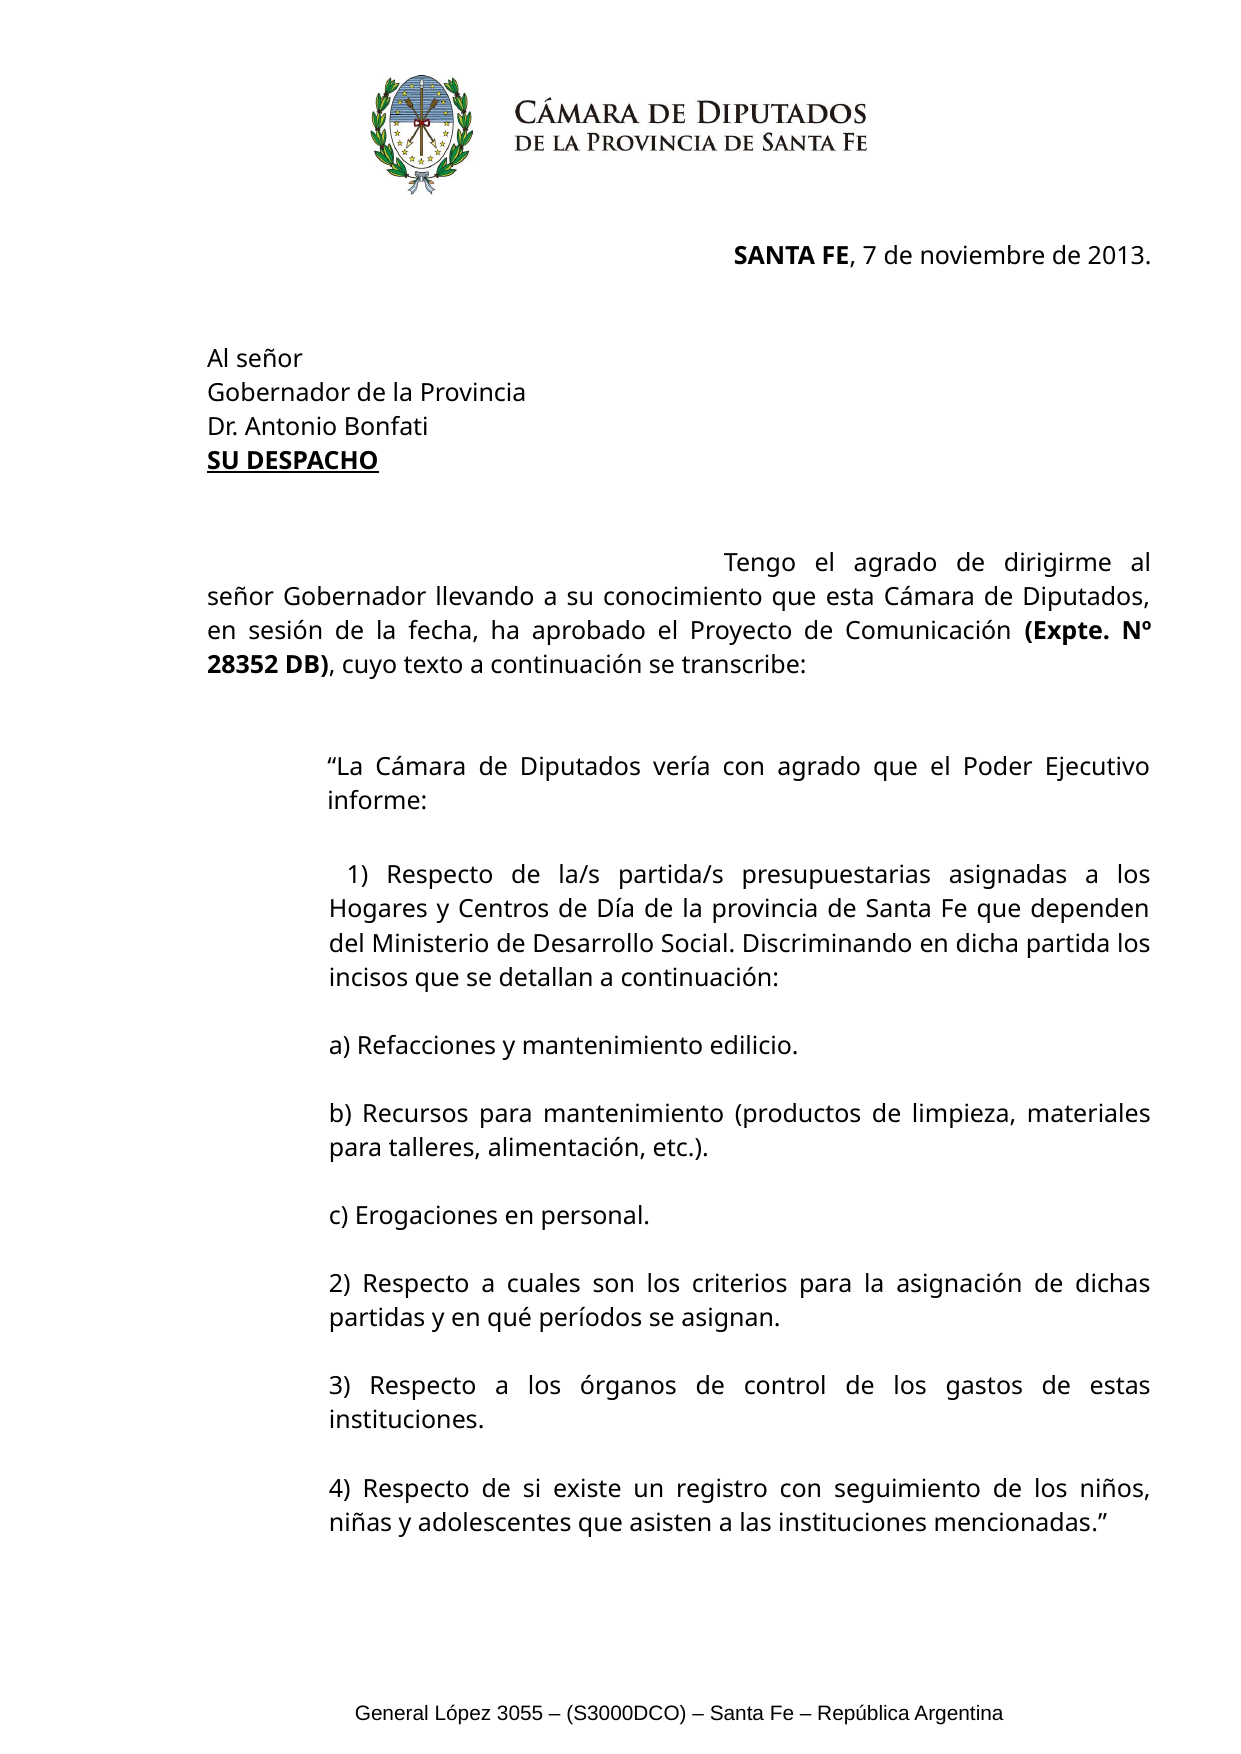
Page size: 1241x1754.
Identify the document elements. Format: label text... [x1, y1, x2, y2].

text Tengo el agrado de dirigirme al señor Gobernador llevando a su conocimiento que esta Cámara de Diputados, en sesión de la fecha, ha aprobado el Proyecto de Comunicación (Expte. Nº 28352 DB), cuyo texto a continuación se transcribe: [207, 544, 1152, 681]
text “La Cámara de Diputados vería con agrado que el Poder Ejecutivo informe: [327, 749, 1152, 817]
text Al señor [207, 340, 1152, 374]
text 4) Respecto de si existe un registro con seguimiento de los niños, niñas y adolescentes que asisten a las instituciones mencionadas.” [329, 1470, 1152, 1538]
text a) Refacciones y mantenimiento edilicio. [329, 1027, 1152, 1061]
text 3) Respecto a los órganos de control de los gastos de estas instituciones. [329, 1368, 1152, 1436]
text c) Erogaciones en personal. [329, 1198, 1152, 1232]
text 1) Respecto de la/s partida/s presupuestarias asignadas a los Hogares y Centros de Día de la provincia de Santa Fe que dependen del Ministerio de Desarrollo Social. Discriminando en dicha partida los incisos que se detallan a continuación: [329, 857, 1152, 993]
text Gobernador de la Provincia [207, 374, 1152, 408]
text SU DESPACHO [207, 442, 1152, 476]
text SANTA FE, 7 de noviembre de 2013. [207, 238, 1152, 272]
text b) Recursos para mantenimiento (productos de limpieza, materiales para talleres, alimentación, etc.). [329, 1096, 1152, 1164]
text 2) Respecto a cuales son los criterios para la asignación de dichas partidas y en qué períodos se asignan. [329, 1266, 1152, 1334]
text Dr. Antonio Bonfati [207, 408, 1152, 442]
picture [370, 75, 867, 199]
